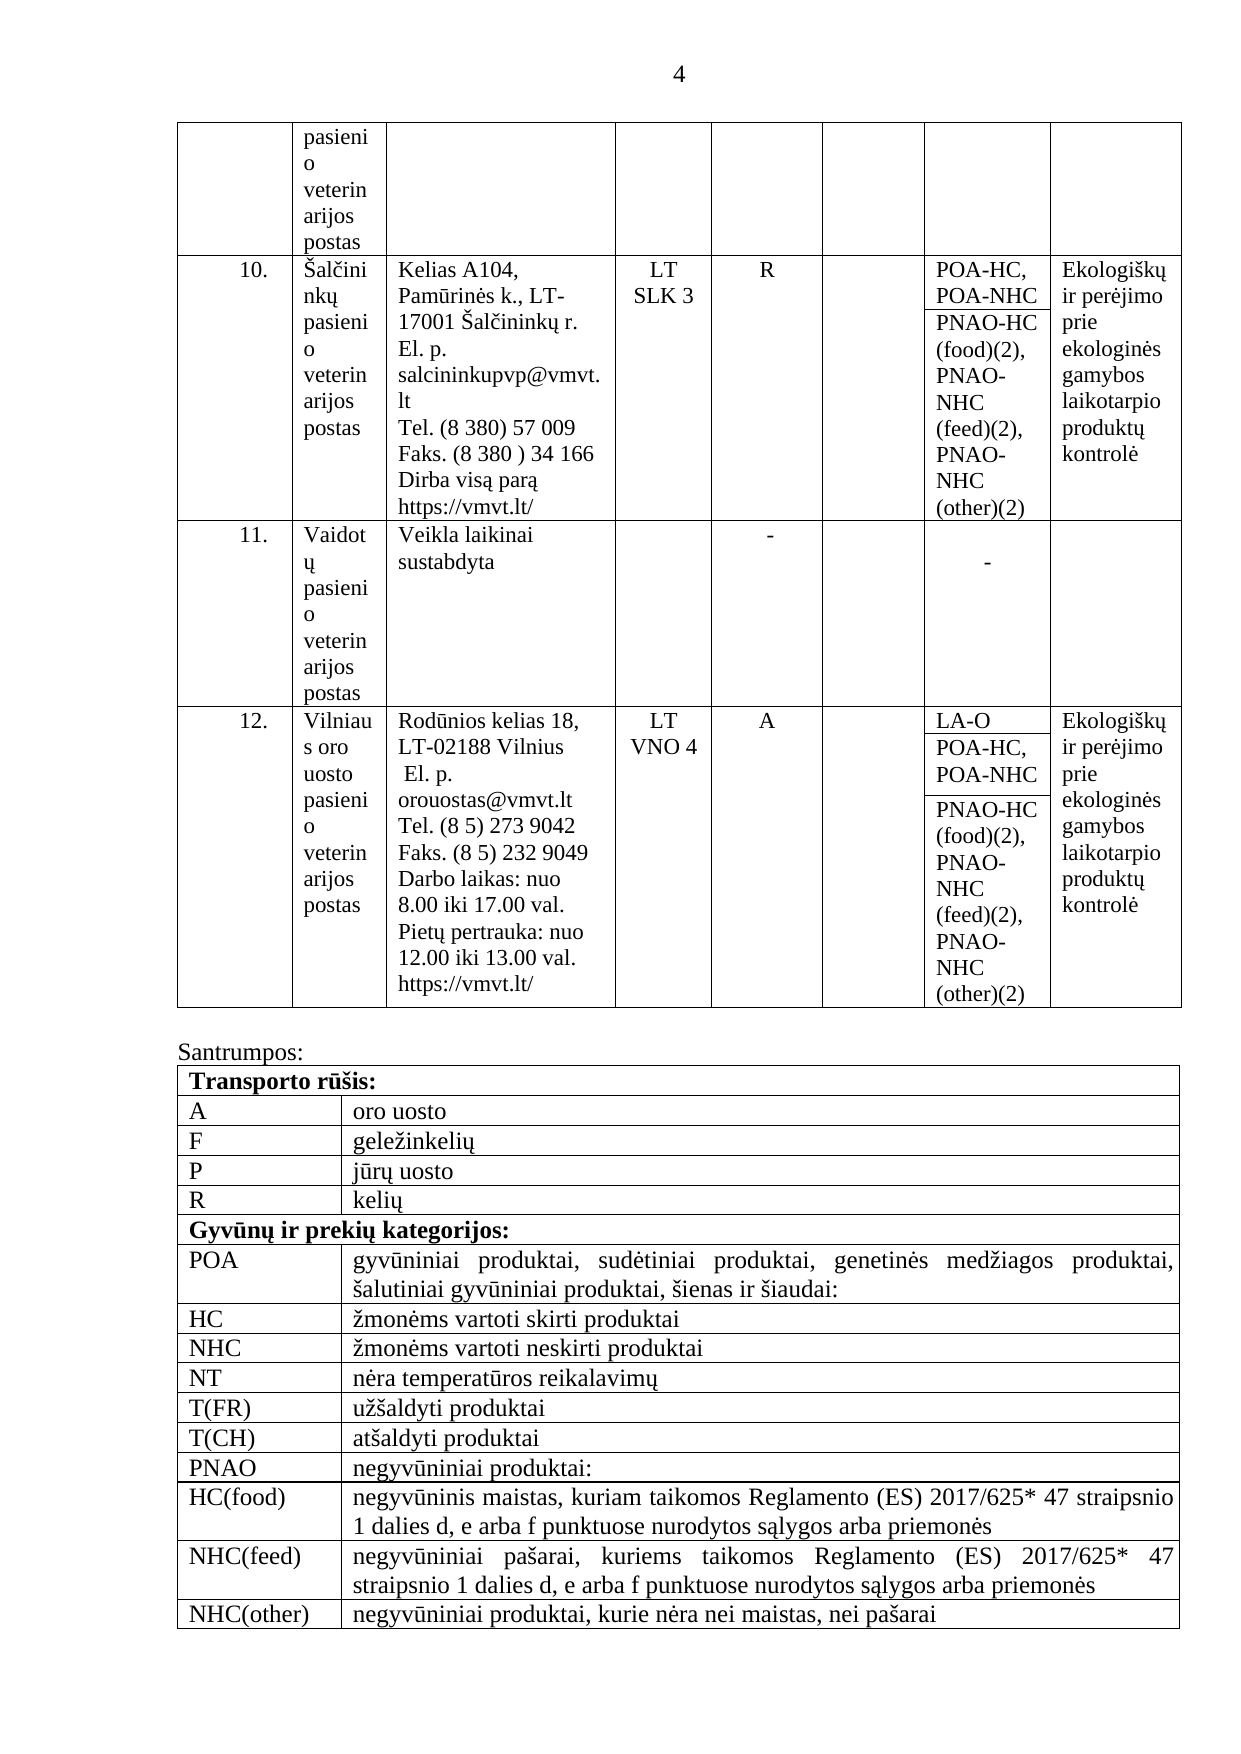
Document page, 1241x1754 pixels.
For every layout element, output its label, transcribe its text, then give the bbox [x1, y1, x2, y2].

table_cell [616, 521, 711, 706]
table_cell kelių [342, 1186, 1179, 1214]
table_cell A [712, 707, 822, 1007]
table_cell geležinkelių [342, 1126, 1179, 1155]
table_cell [1051, 123, 1181, 255]
table_cell NHC(feed) [178, 1541, 341, 1598]
table_cell Gyvūnų ir prekių kategorijos: [178, 1215, 1179, 1244]
table_cell nėra temperatūros reikalavimų [342, 1363, 1179, 1392]
table_cell Veikla laikinai sustabdyta [387, 521, 615, 706]
table_cell - [925, 123, 1050, 255]
table_cell atšaldyti produktai [342, 1423, 1179, 1452]
table_cell NHC(other) [178, 1600, 341, 1628]
table_cell POA [178, 1245, 341, 1303]
table_cell žmonėms vartoti neskirti produktai [342, 1334, 1179, 1362]
table_cell F [178, 1126, 341, 1155]
table_cell 11. [178, 521, 292, 706]
table_cell Vilniaus oro uosto pasienio veterinarijos postas [293, 707, 386, 1007]
table_cell T(FR) [178, 1393, 341, 1422]
table_cell NT [178, 1363, 341, 1392]
table_cell - [712, 123, 822, 255]
table_cell LT VNO 4 [616, 707, 711, 1007]
table_cell - [712, 521, 822, 706]
table_cell 10. [178, 256, 292, 520]
table_cell 12. [178, 707, 292, 1007]
table_cell [823, 256, 924, 520]
table_cell HC(food) [178, 1483, 341, 1540]
table_cell PNAO-HC (food)(2), PNAO-NHC (feed)(2), PNAO-NHC (other)(2) [925, 796, 1050, 1007]
table_cell HC [178, 1304, 341, 1332]
table_cell Šalčininkų pasienio veterinarijos postas [293, 256, 386, 520]
table_cell R [178, 1186, 341, 1214]
table_cell Ekologiškų ir perėjimo prie ekologinės gamybos laikotarpio produktų kontrolė [1051, 707, 1181, 1007]
table_cell pasienio veterinarijos postas [293, 123, 386, 255]
table_cell POA-HC, POA-NHC [925, 734, 1050, 795]
table_cell negyvūninis maistas, kuriam taikomos Reglamento (ES) 2017/625* 47 straipsnio 1 dalies d, e arba f punktuose nurodytos sąlygos arba priemonės [342, 1483, 1179, 1540]
table_cell žmonėms vartoti skirti produktai [342, 1304, 1179, 1332]
table_cell gyvūniniai produktai, sudėtiniai produktai, genetinės medžiagos produktai, šalutiniai gyvūniniai produktai, šienas ir šiaudai: [342, 1245, 1179, 1303]
table_cell užšaldyti produktai [342, 1393, 1179, 1422]
table_cell Vaidotų pasienio veterinarijos postas [293, 521, 386, 706]
text Santrumpos: [177, 1037, 1187, 1065]
table_cell [823, 123, 924, 255]
table_cell LA-O [925, 707, 1050, 733]
table_cell [387, 123, 615, 255]
table_cell oro uosto [342, 1096, 1179, 1125]
table_cell PNAO-HC (food)(2), PNAO-NHC (feed)(2), PNAO-NHC (other)(2) [925, 310, 1050, 520]
table_cell negyvūniniai pašarai, kuriems taikomos Reglamento (ES) 2017/625* 47 straipsnio 1 dalies d, e arba f punktuose nurodytos sąlygos arba priemonės [342, 1541, 1179, 1598]
table_cell R [712, 256, 822, 520]
table_cell - [925, 521, 1050, 706]
table_cell T(CH) [178, 1423, 341, 1452]
table_cell [616, 123, 711, 255]
table_cell A [178, 1096, 341, 1125]
table_cell Ekologiškų ir perėjimo prie ekologinės gamybos laikotarpio produktų kontrolė [1051, 256, 1181, 520]
table_cell negyvūniniai produktai: [342, 1453, 1179, 1481]
table_cell [823, 707, 924, 1007]
table_cell [823, 521, 924, 706]
table_cell jūrų uosto [342, 1156, 1179, 1184]
table_cell Rodūnios kelias 18, LT-02188 Vilnius El. p. orouostas@vmvt.lt Tel. (8 5) 273 9042 Faks. (8 5) 232 9049 Darbo laikas: nuo 8.00 iki 17.00 val. Pietų pertrauka: nuo 12.00 iki 13.00 val. https://vmvt.lt/ [387, 707, 615, 1007]
table_cell [1051, 521, 1181, 706]
table_cell Kelias A104, Pamūrinės k., LT-17001 Šalčininkų r. El. p. salcininkupvp@vmvt.lt Tel. (8 380) 57 009 Faks. (8 380 ) 34 166 Dirba visą parą https://vmvt.lt/ [387, 256, 615, 520]
table_cell PNAO [178, 1453, 341, 1481]
table_cell LT SLK 3 [616, 256, 711, 520]
table_header Transporto rūšis: [178, 1066, 1179, 1095]
table_cell P [178, 1156, 341, 1184]
table_cell [178, 123, 292, 255]
table_cell negyvūniniai produktai, kurie nėra nei maistas, nei pašarai [342, 1600, 1179, 1628]
table_cell NHC [178, 1334, 341, 1362]
table_cell POA-HC, POA-NHC [925, 256, 1050, 308]
